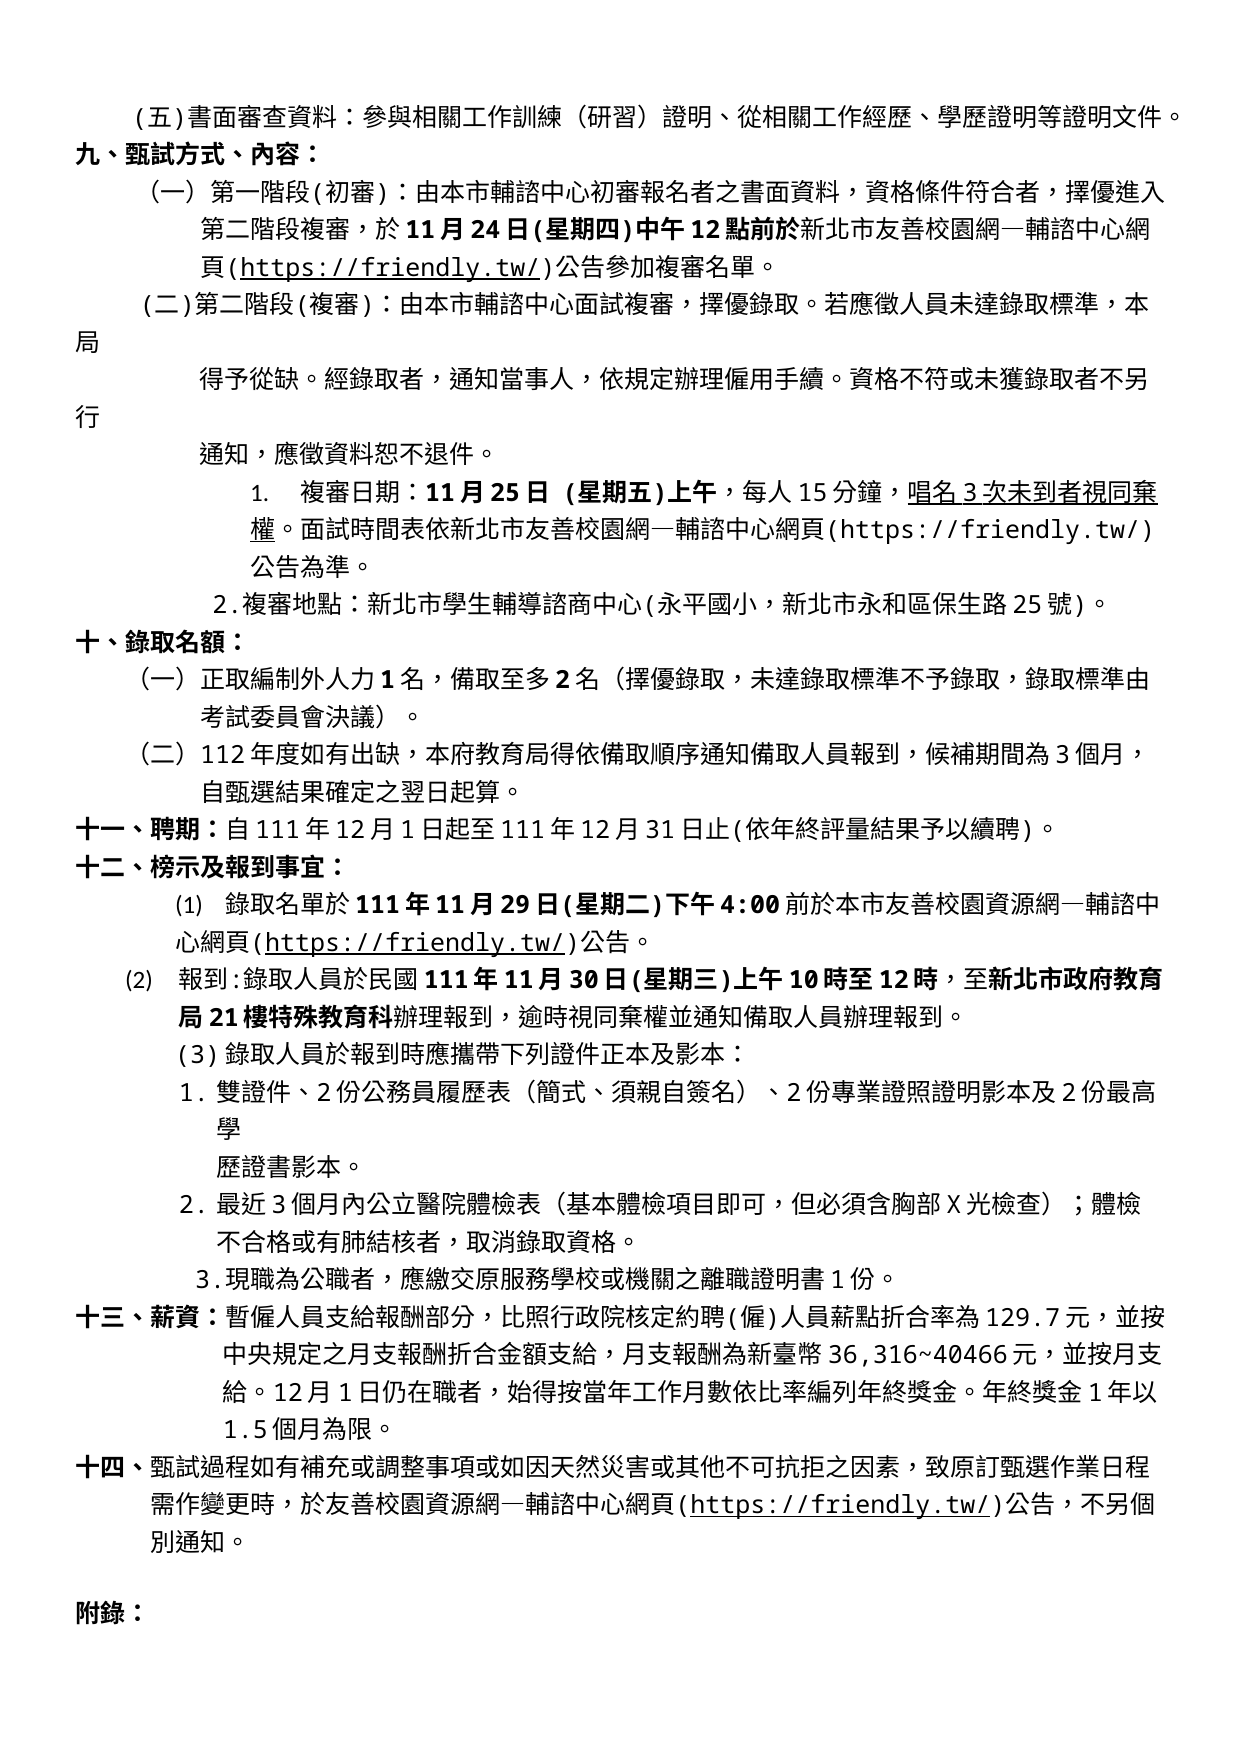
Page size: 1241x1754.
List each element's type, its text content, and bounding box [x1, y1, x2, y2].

text 附錄： [75, 1569, 1165, 1632]
list 最近3個月內公立醫院體檢表（基本體檢項目即可，但必須含胸部X光檢查）；體檢不合格或有肺結核者，取消錄取資格。 [178, 1183, 1165, 1258]
text （一）第一階段(初審)：由本市輔諮中心初審報名者之書面資料，資格條件符合者，擇優進入第二階段複審，於11月24日(星期四)中午12點前於新北市友善校園網—輔諮中心網頁(https://friendly.tw/)公告參加複審名單。 [75, 171, 1165, 283]
text (二)第二階段(複審)：由本市輔諮中心面試複審，擇優錄取。若應徵人員未達錄取標準，本局 [75, 283, 1165, 358]
list 錄取名單於111年11月29日(星期二)下午4:00前於本市友善校園資源網—輔諮中心網頁(https://friendly.tw/)公告。 [175, 883, 1165, 958]
text 通知，應徵資料恕不退件。 [75, 433, 1165, 471]
text 十二、榜示及報到事宜： [75, 846, 1165, 883]
list 錄取人員於報到時應攜帶下列證件正本及影本： [175, 1033, 1165, 1071]
text 3.現職為公職者，應繳交原服務學校或機關之離職證明書1份。 [75, 1258, 1165, 1296]
text 得予從缺。經錄取者，通知當事人，依規定辦理僱用手續。資格不符或未獲錄取者不另行 [75, 358, 1165, 433]
text (五)書面審查資料：參與相關工作訓練（研習）證明、從相關工作經歷、學歷證明等證明文件。 [75, 96, 1165, 133]
list 報到:錄取人員於民國111年11月30日(星期三)上午10時至12時，至新北市政府教育局21樓特殊教育科辦理報到，逾時視同棄權並通知備取人員辦理報到。 [125, 958, 1165, 1033]
text 十、錄取名額： [75, 621, 1165, 658]
text （二）112年度如有出缺，本府教育局得依備取順序通知備取人員報到，候補期間為3個月，自甄選結果確定之翌日起算。 [125, 733, 1165, 808]
text 十一、聘期：自111年12月1日起至111年12月31日止(依年終評量結果予以續聘)。 [75, 808, 1165, 846]
text 十四、甄試過程如有補充或調整事項或如因天然災害或其他不可抗拒之因素，致原訂甄選作業日程需作變更時，於友善校園資源網—輔諮中心網頁(https://friendly.tw/)公告，不另個別通知。 [75, 1446, 1165, 1558]
text 歷證書影本。 [216, 1146, 1165, 1183]
text 2.複審地點：新北市學生輔導諮商中心(永平國小，新北市永和區保生路25號)。 [75, 583, 1165, 621]
text （一）正取編制外人力1名，備取至多2名（擇優錄取，未達錄取標準不予錄取，錄取標準由考試委員會決議）。 [125, 658, 1165, 733]
text 十三、薪資：暫僱人員支給報酬部分，比照行政院核定約聘(僱)人員薪點折合率為129.7元，並按中央規定之月支報酬折合金額支給，月支報酬為新臺幣36,316~40466元，並按月支給。12月1日仍在職者，始得按當年工作月數依比率編列年終獎金。年終獎金1年以1.5個月為限。 [75, 1296, 1165, 1446]
text 九、甄試方式、內容： [75, 133, 1165, 171]
list 複審日期：11月25日 (星期五)上午，每人15分鐘，唱名3次未到者視同棄權。面試時間表依新北市友善校園網—輔諮中心網頁(https://friendly.tw/)公告為準。 [250, 471, 1165, 583]
list 雙證件、2份公務員履歷表（簡式、須親自簽名）、2份專業證照證明影本及2份最高學 [178, 1071, 1165, 1146]
